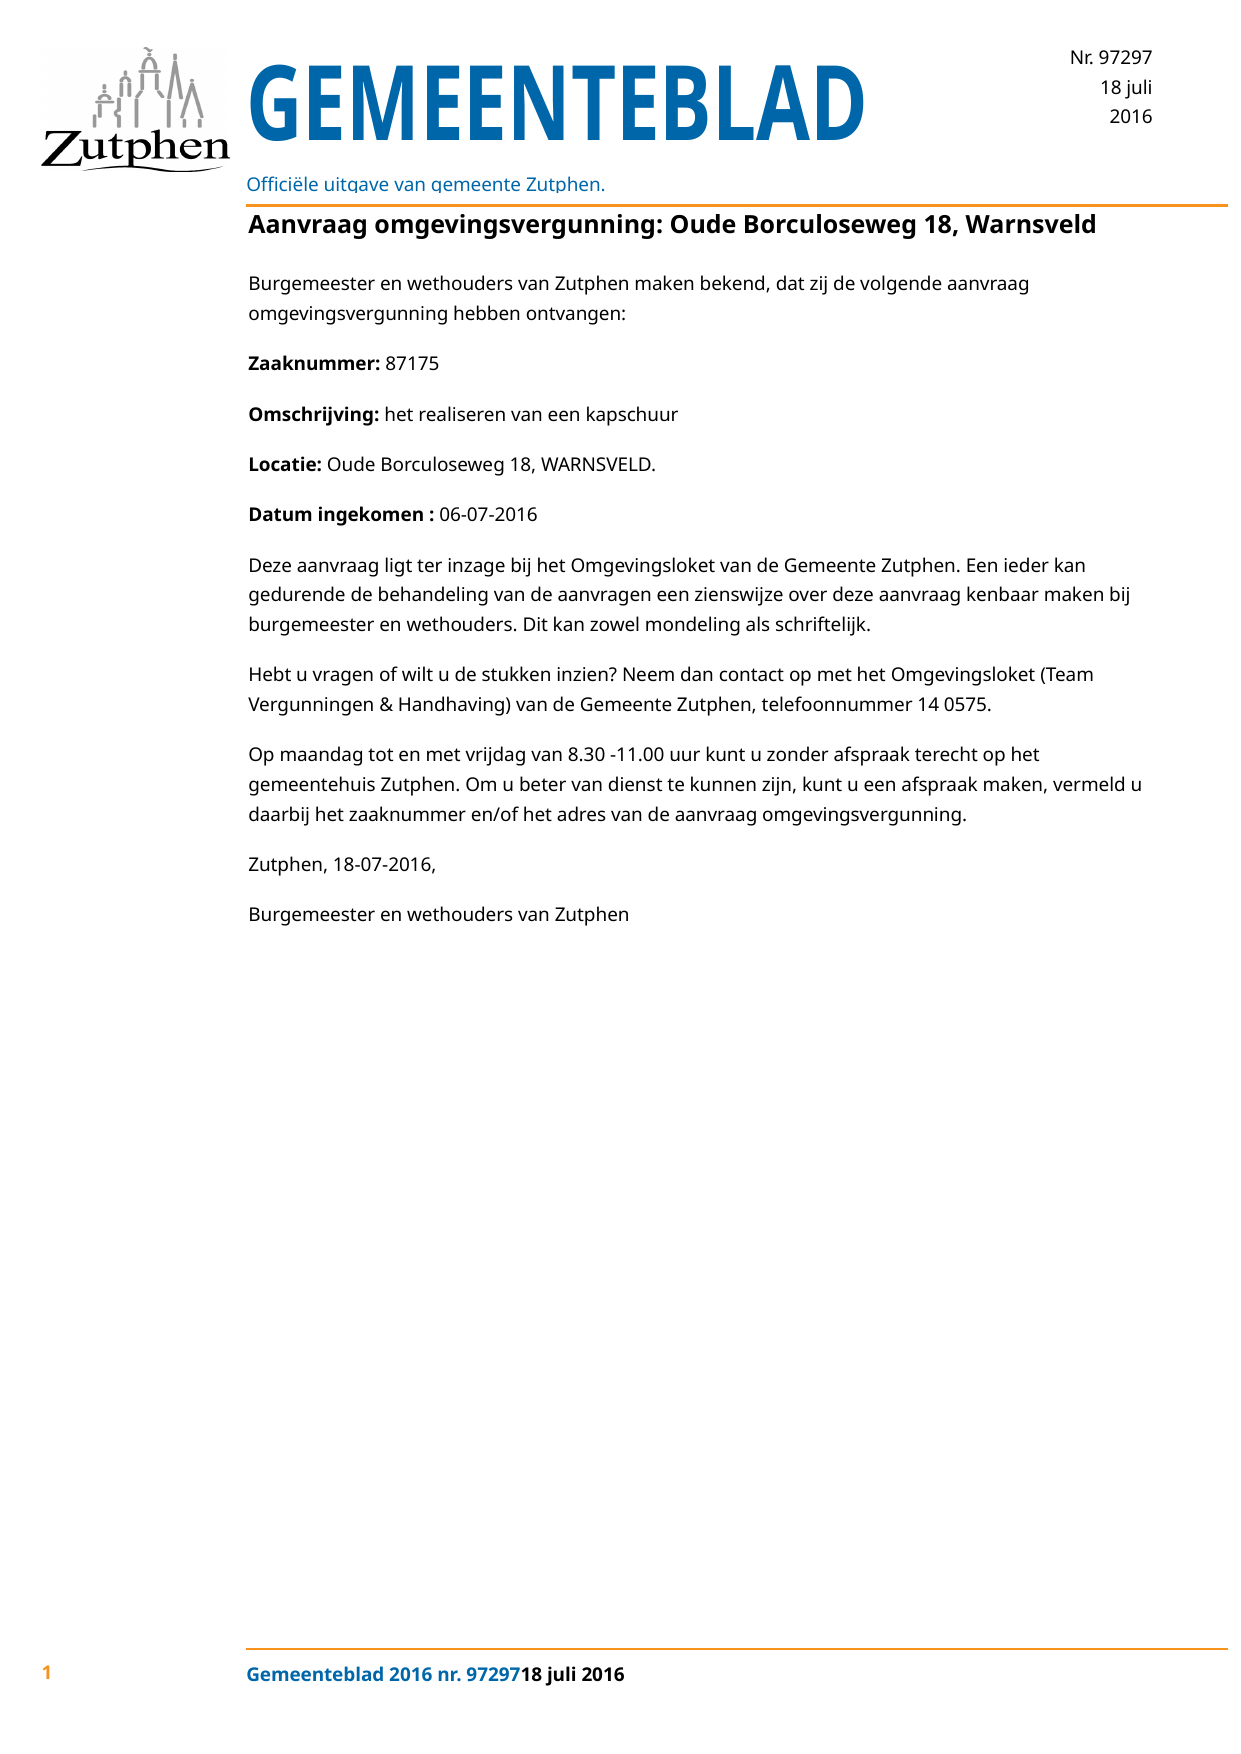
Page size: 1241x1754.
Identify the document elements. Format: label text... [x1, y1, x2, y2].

text Datum ingekomen : 06-07-2016 [248, 502, 1152, 527]
text Hebt u vragen of wilt u de stukken inzien? Neem dan contact op met het Omgevingsloket (Team Vergunningen & Handhaving) van de Gemeente Zutphen, telefoonnummer 14 0575. [248, 662, 1152, 717]
text Locatie: Oude Borculoseweg 18, WARNSVELD. [248, 451, 1152, 477]
text Zutphen, 18-07-2016, [248, 851, 1152, 877]
text Op maandag tot en met vrijdag van 8.30 -11.00 uur kunt u zonder afspraak terecht op het gemeentehuis Zutphen. Om u beter van dienst te kunnen zijn, kunt u een afspraak maken, vermeld u daarbij het zaaknummer en/of het adres van de aanvraag omgevingsvergunning. [248, 742, 1152, 826]
text Burgemeester en wethouders van Zutphen [248, 902, 1152, 927]
picture [41, 47, 231, 172]
text Deze aanvraag ligt ter inzage bij het Omgevingsloket van de Gemeente Zutphen. Een ieder kan gedurende de behandeling van de aanvragen een zienswijze over deze aanvraag kenbaar maken bij burgemeester en wethouders. Dit kan zowel mondeling als schriftelijk. [248, 552, 1152, 637]
text Omschrijving: het realiseren van een kapschuur [248, 401, 1152, 426]
text Burgemeester en wethouders van Zutphen maken bekend, dat zij de volgende aanvraag omgevingsvergunning hebben ontvangen: [248, 270, 1152, 326]
text Zaaknummer: 87175 [248, 350, 1152, 376]
text Aanvraag omgevingsvergunning: Oude Borculoseweg 18, Warnsveld [248, 207, 1152, 241]
